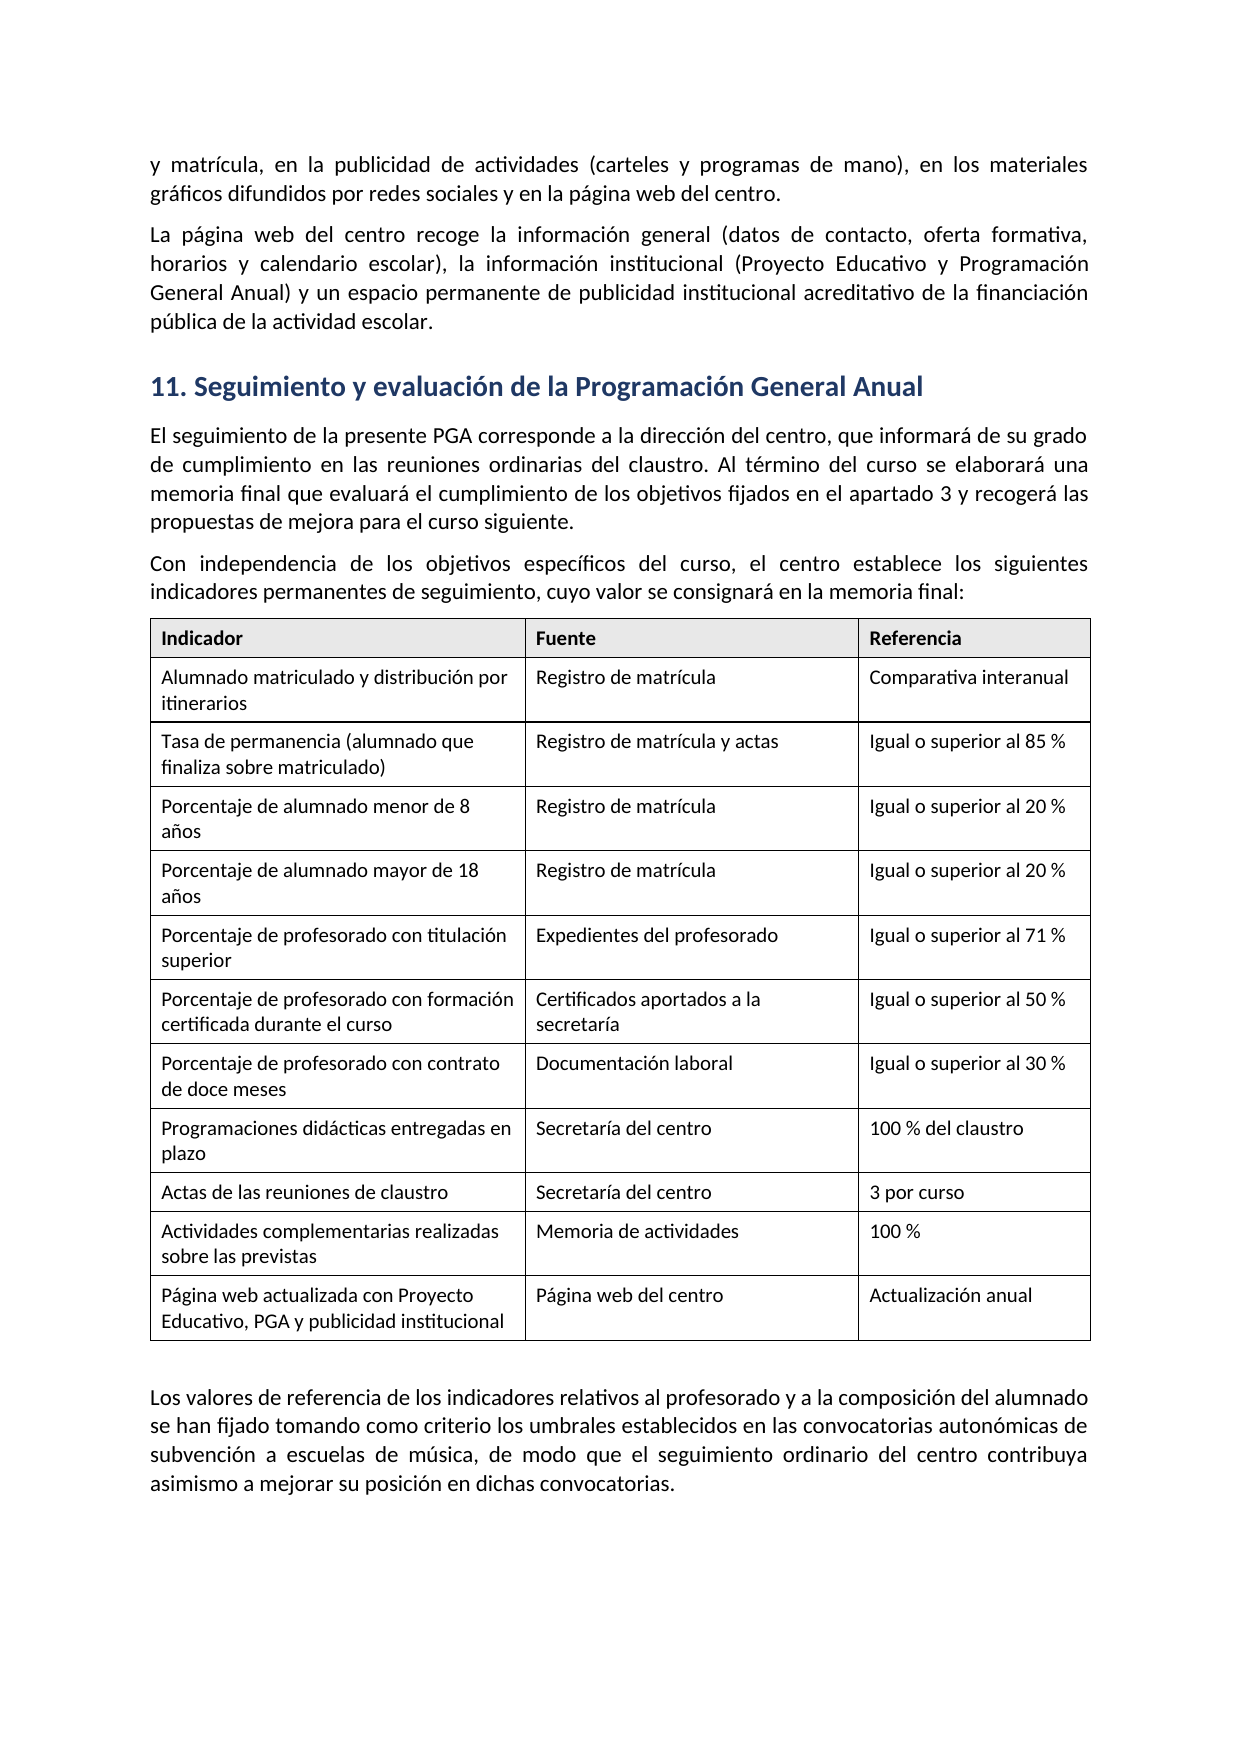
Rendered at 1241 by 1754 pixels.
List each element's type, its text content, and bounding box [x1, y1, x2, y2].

table_cell Secretaría del centro [526, 1109, 858, 1172]
table_cell Alumnado matriculado y distribución por itinerarios [151, 658, 525, 721]
table_cell Actividades complementarias realizadas sobre las previstas [151, 1212, 525, 1275]
table_cell Igual o superior al 30 % [859, 1044, 1090, 1108]
table_cell Registro de matrícula y actas [526, 723, 858, 786]
text La página web del centro recoge la información general (datos de contacto, oferta formativa, horarios y calendario escolar), la información institucional (Proyecto Educativo y Programación General Anual) y un espacio permanente de publicidad institucional acreditativo de la financiación pública de la actividad escolar. [150, 220, 1090, 335]
table_header Fuente [526, 619, 858, 657]
table_cell 100 % [859, 1212, 1090, 1275]
text Los valores de referencia de los indicadores relativos al profesorado y a la composición del alumnado se han fijado tomando como criterio los umbrales establecidos en las convocatorias autonómicas de subvención a escuelas de música, de modo que el seguimiento ordinario del centro contribuya asimismo a mejorar su posición en dichas convocatorias. [150, 1382, 1090, 1497]
table_cell Página web del centro [526, 1276, 858, 1340]
text El seguimiento de la presente PGA corresponde a la dirección del centro, que informará de su grado de cumplimiento en las reuniones ordinarias del claustro. Al término del curso se elaborará una memoria final que evaluará el cumplimiento de los objetivos fijados en el apartado 3 y recogerá las propuestas de mejora para el curso siguiente. [150, 421, 1090, 536]
table_cell Comparativa interanual [859, 658, 1090, 721]
table_cell 100 % del claustro [859, 1109, 1090, 1172]
table_header Referencia [859, 619, 1090, 657]
table_cell Igual o superior al 50 % [859, 980, 1090, 1043]
table_header Indicador [151, 619, 525, 657]
table_cell Programaciones didácticas entregadas en plazo [151, 1109, 525, 1172]
table_cell Igual o superior al 20 % [859, 851, 1090, 914]
table_cell Actas de las reuniones de claustro [151, 1173, 525, 1211]
table_cell Porcentaje de profesorado con formación certificada durante el curso [151, 980, 525, 1043]
text Con independencia de los objetivos específicos del curso, el centro establece los siguientes indicadores permanentes de seguimiento, cuyo valor se consignará en la memoria final: [150, 548, 1090, 606]
table_cell Igual o superior al 85 % [859, 723, 1090, 786]
table_cell Registro de matrícula [526, 787, 858, 850]
table_cell Porcentaje de alumnado menor de 8 años [151, 787, 525, 850]
table_cell Igual o superior al 71 % [859, 916, 1090, 979]
table_cell Expedientes del profesorado [526, 916, 858, 979]
table_cell Porcentaje de profesorado con titulación superior [151, 916, 525, 979]
subtitle 11. Seguimiento y evaluación de la Programación General Anual [150, 368, 1090, 404]
table_cell Registro de matrícula [526, 658, 858, 721]
table_cell Página web actualizada con Proyecto Educativo, PGA y publicidad institucional [151, 1276, 525, 1340]
table_cell 3 por curso [859, 1173, 1090, 1211]
table_cell Documentación laboral [526, 1044, 858, 1108]
table_cell Igual o superior al 20 % [859, 787, 1090, 850]
table_cell Registro de matrícula [526, 851, 858, 914]
text y matrícula, en la publicidad de actividades (carteles y programas de mano), en los materiales gráficos difundidos por redes sociales y en la página web del centro. [150, 150, 1090, 207]
table_cell Secretaría del centro [526, 1173, 858, 1211]
table_cell Porcentaje de profesorado con contrato de doce meses [151, 1044, 525, 1108]
table_cell Actualización anual [859, 1276, 1090, 1340]
table_cell Memoria de actividades [526, 1212, 858, 1275]
table_cell Tasa de permanencia (alumnado que finaliza sobre matriculado) [151, 723, 525, 786]
table_cell Porcentaje de alumnado mayor de 18 años [151, 851, 525, 914]
table_cell Certificados aportados a la secretaría [526, 980, 858, 1043]
